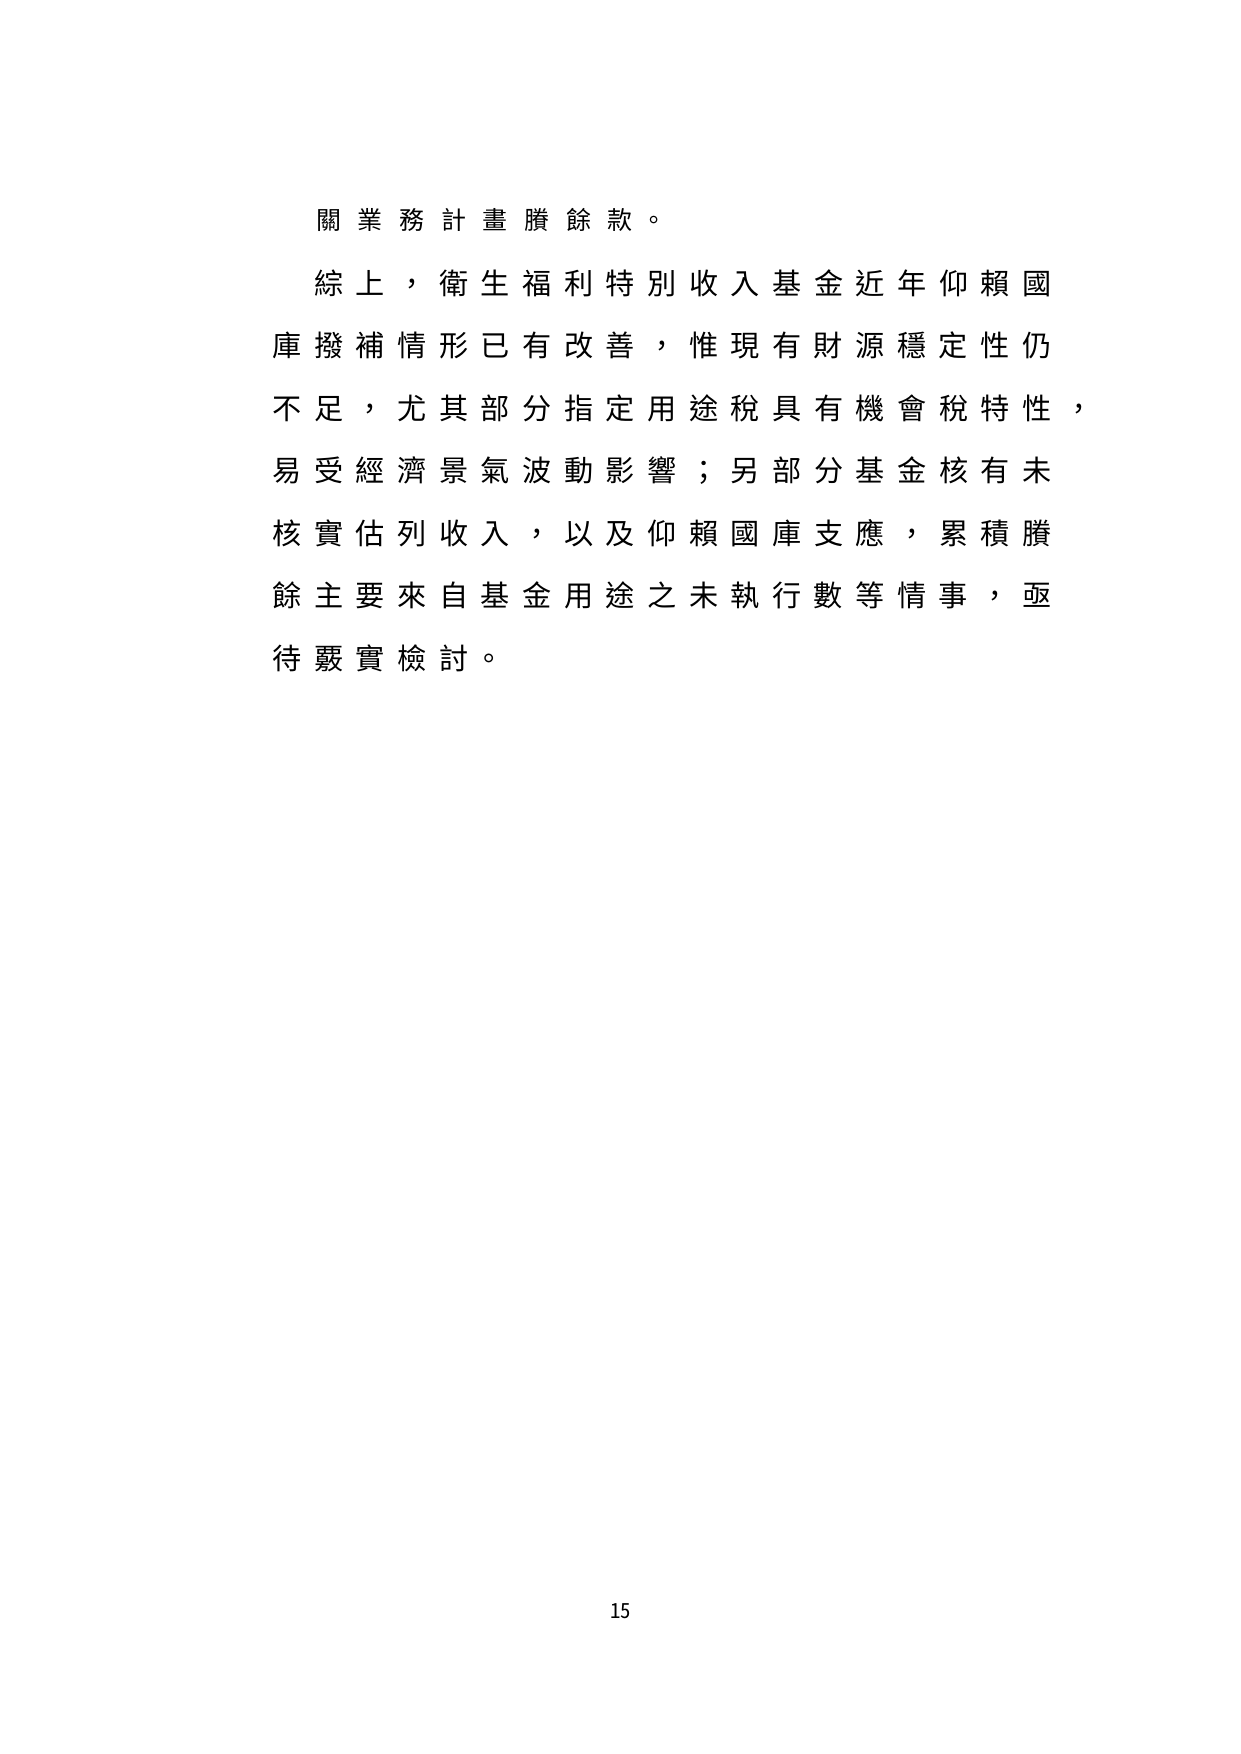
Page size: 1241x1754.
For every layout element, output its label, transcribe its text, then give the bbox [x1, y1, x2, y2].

text 關業務計畫賸餘款。 [286, 177, 1058, 240]
text 綜上，衛生福利特別收入基金近年仰賴國庫撥補情形已有改善，惟現有財源穩定性仍不足，尤其部分指定用途稅具有機會稅特性，易受經濟景氣波動影響；另部分基金核有未核實估列收入，以及仰賴國庫支應，累積賸餘主要來自基金用途之未執行數等情事，亟待覈實檢討。 [242, 240, 1058, 677]
